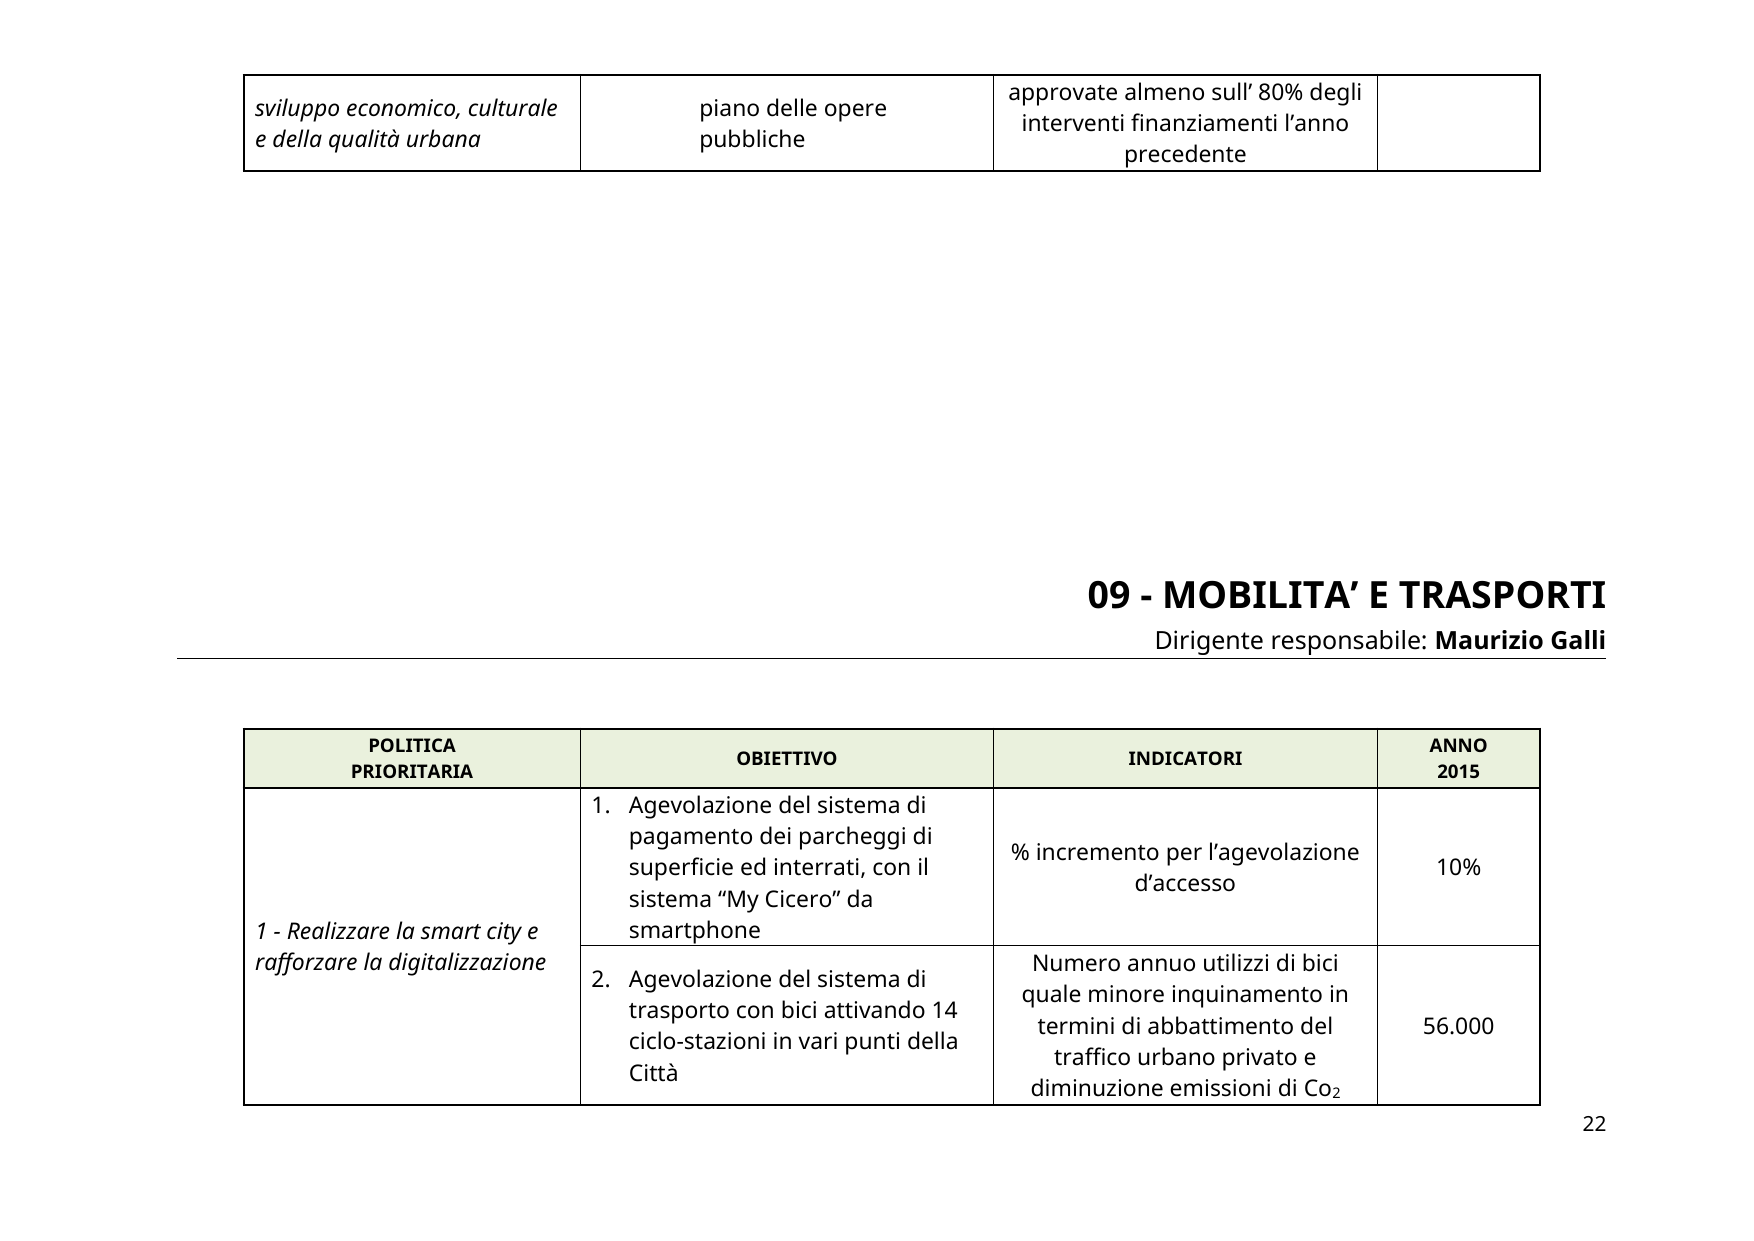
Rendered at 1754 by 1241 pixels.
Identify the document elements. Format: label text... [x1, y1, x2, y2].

table_cell 10% [1378, 789, 1539, 945]
table_cell Agevolazione del sistema di pagamento dei parcheggi di superficie ed interrati, con il sistema “My Cicero” da smartphone [581, 789, 993, 945]
table_cell 56.000 [1378, 946, 1539, 1103]
table_cell piano delle opere pubbliche [581, 76, 993, 170]
table_cell % incremento per l’agevolazione d’accesso [994, 789, 1377, 945]
text 09 - MOBILITA’ E TRASPORTI [177, 568, 1606, 619]
table_cell 1 - Realizzare la smart city e rafforzare la digitalizzazione [245, 789, 580, 1103]
table_cell [1378, 76, 1539, 170]
text Dirigente responsabile: Maurizio Galli [177, 622, 1606, 658]
table_header OBIETTIVO [581, 730, 993, 787]
table_cell Numero annuo utilizzi di bici quale minore inquinamento in termini di abbattimento del traffico urbano privato e diminuzione emissioni di Co2 [994, 946, 1377, 1103]
table_header ANNO 2015 [1378, 730, 1539, 787]
table_header INDICATORI [994, 730, 1377, 787]
table_cell approvate almeno sull’ 80% degli interventi finanziamenti l’anno precedente [994, 76, 1377, 170]
table_cell Agevolazione del sistema di trasporto con bici attivando 14 ciclo-stazioni in vari punti della Città [581, 946, 993, 1103]
table_header POLITICA PRIORITARIA [245, 730, 580, 787]
table_cell sviluppo economico, culturale e della qualità urbana [245, 76, 580, 170]
